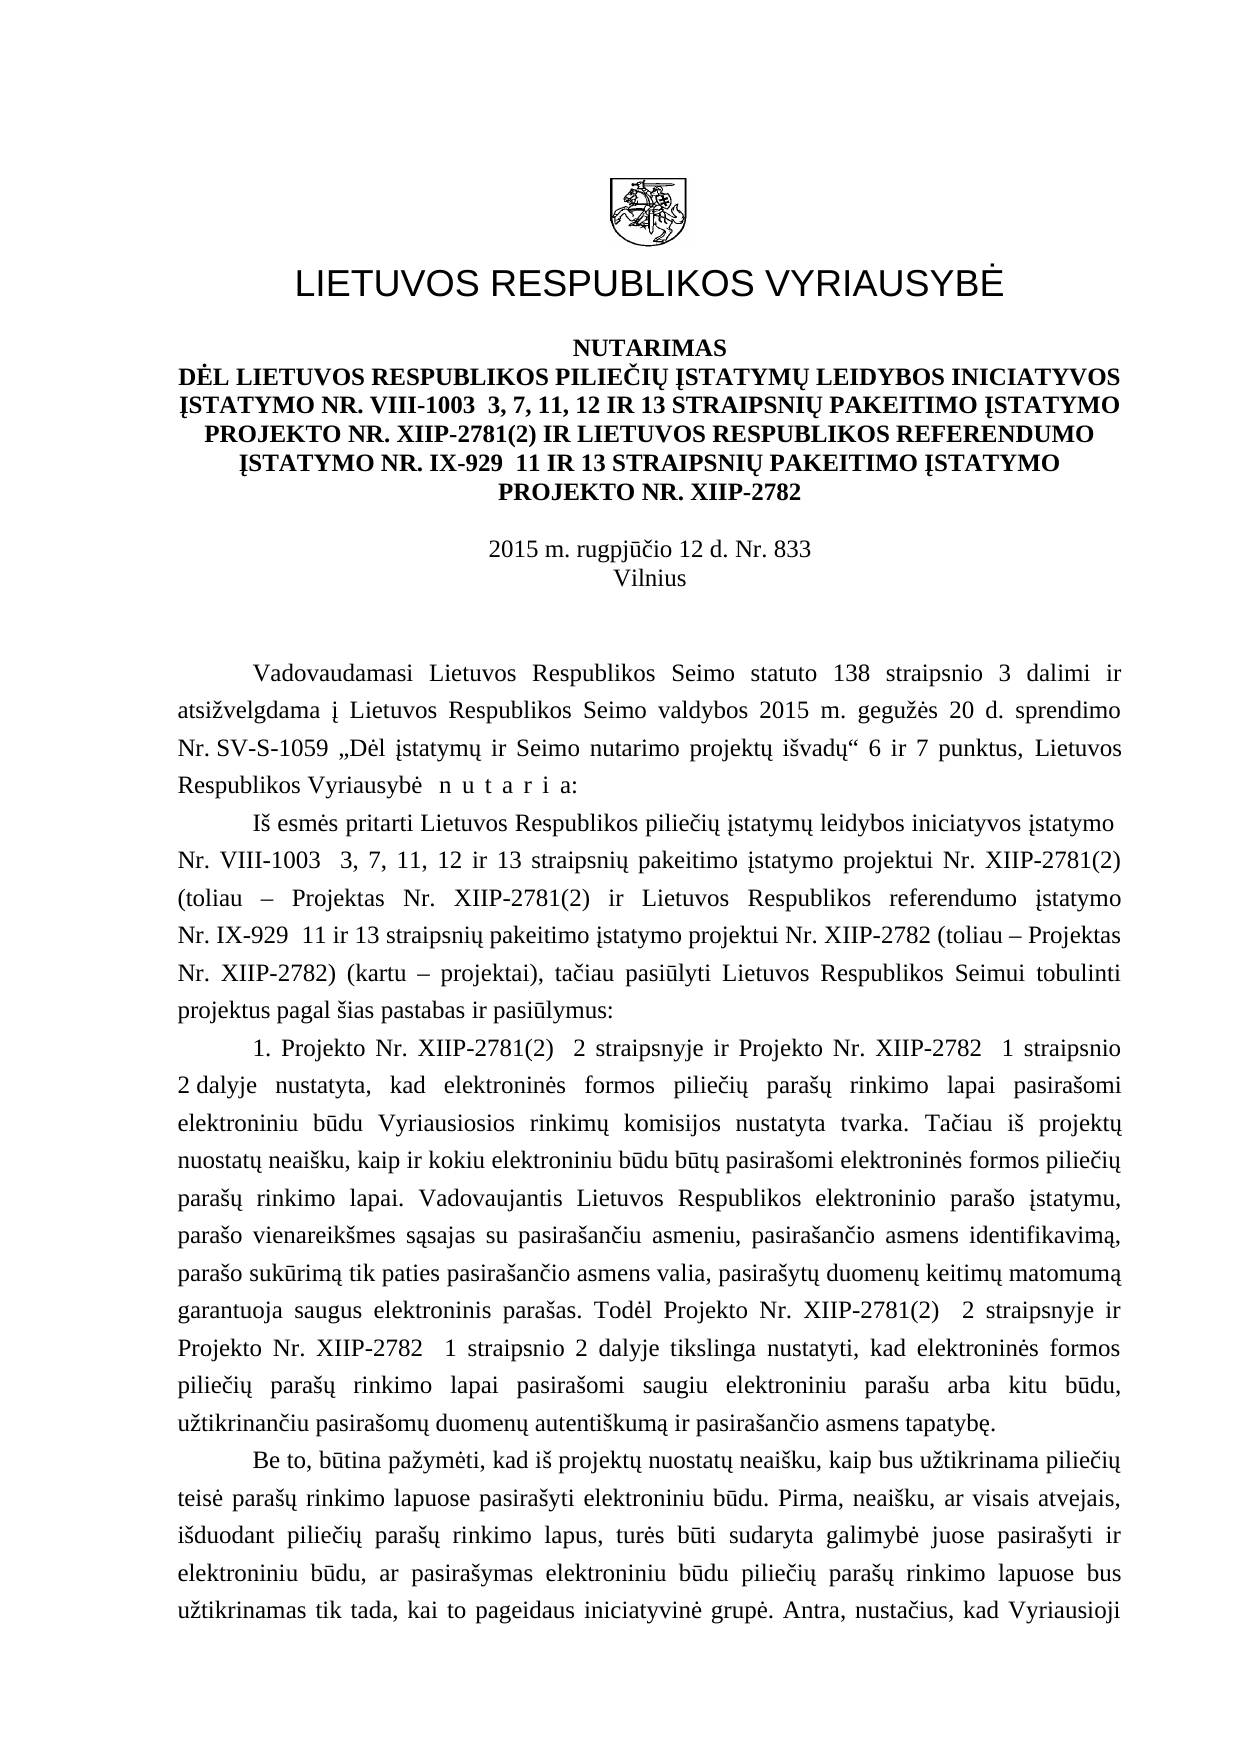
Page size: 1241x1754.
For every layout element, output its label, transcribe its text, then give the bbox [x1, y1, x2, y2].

text Be to, būtina pažymėti, kad iš projektų nuostatų neaišku, kaip bus užtikrinama piliečių teisė parašų rinkimo lapuose pasirašyti elektroniniu būdu. Pirma, neaišku, ar visais atvejais, išduodant piliečių parašų rinkimo lapus, turės būti sudaryta galimybė juose pasirašyti ir elektroniniu būdu, ar pasirašymas elektroniniu būdu piliečių parašų rinkimo lapuose bus užtikrinamas tik tada, kai to pageidaus iniciatyvinė grupė. Antra, nustačius, kad Vyriausioji [177, 1437, 1122, 1624]
text 1. Projekto Nr. XIIP-2781(2) 2 straipsnyje ir Projekto Nr. XIIP-2782 1 straipsnio 2 dalyje nustatyta, kad elektroninės formos piliečių parašų rinkimo lapai pasirašomi elektroniniu būdu Vyriausiosios rinkimų komisijos nustatyta tvarka. Tačiau iš projektų nuostatų neaišku, kaip ir kokiu elektroniniu būdu būtų pasirašomi elektroninės formos piliečių parašų rinkimo lapai. Vadovaujantis Lietuvos Respublikos elektroninio parašo įstatymu, parašo vienareikšmes sąsajas su pasirašančiu asmeniu, pasirašančio asmens identifikavimą, parašo sukūrimą tik paties pasirašančio asmens valia, pasirašytų duomenų keitimų matomumą garantuoja saugus elektroninis parašas. Todėl Projekto Nr. XIIP-2781(2) 2 straipsnyje ir Projekto Nr. XIIP-2782 1 straipsnio 2 dalyje tikslinga nustatyti, kad elektroninės formos piliečių parašų rinkimo lapai pasirašomi saugiu elektroniniu parašu arba kitu būdu, užtikrinančiu pasirašomų duomenų autentiškumą ir pasirašančio asmens tapatybę. [177, 1024, 1122, 1437]
text Dėl LIETUVOS RESPUBLIKOS PILIEČIŲ ĮSTATYMŲ LEIDYBOS INICIATYVOS ĮSTATYMO NR. VIII-1003 3, 7, 11, 12 IR 13 STRAIPSNIŲ PAKEITIMO ĮSTATYMO PROJEKTO NR. XIIP-2781(2) IR LIETUVOS RESPUBLIKOS REFERENDUMO ĮSTATYMO NR. IX-929 11 IR 13 STRAIPSNIŲ PAKEITIMO ĮSTATYMO PROJEKTO NR. XIIP-2782 [177, 362, 1122, 505]
text nutarimas [177, 333, 1122, 362]
text 2015 m. rugpjūčio 12 d. Nr. 833 Vilnius [177, 534, 1122, 592]
text Lietuvos Respublikos Vyriausybė [177, 261, 1122, 304]
text Iš esmės pritarti Lietuvos Respublikos piliečių įstatymų leidybos iniciatyvos įstatymo Nr. VIII-1003 3, 7, 11, 12 ir 13 straipsnių pakeitimo įstatymo projektui Nr. XIIP-2781(2) (toliau – Projektas Nr. XIIP-2781(2) ir Lietuvos Respublikos referendumo įstatymo Nr. IX-929 11 ir 13 straipsnių pakeitimo įstatymo projektui Nr. XIIP-2782 (toliau – Projektas Nr. XIIP-2782) (kartu – projektai), tačiau pasiūlyti Lietuvos Respublikos Seimui tobulinti projektus pagal šias pastabas ir pasiūlymus: [177, 799, 1122, 1024]
text Vadovaudamasi Lietuvos Respublikos Seimo statuto 138 straipsnio 3 dalimi ir atsižvelgdama į Lietuvos Respublikos Seimo valdybos 2015 m. gegužės 20 d. sprendimo Nr. SV-S-1059 „Dėl įstatymų ir Seimo nutarimo projektų išvadų“ 6 ir 7 punktus, Lietuvos Respublikos Vyriausybė nutaria: [177, 649, 1122, 799]
